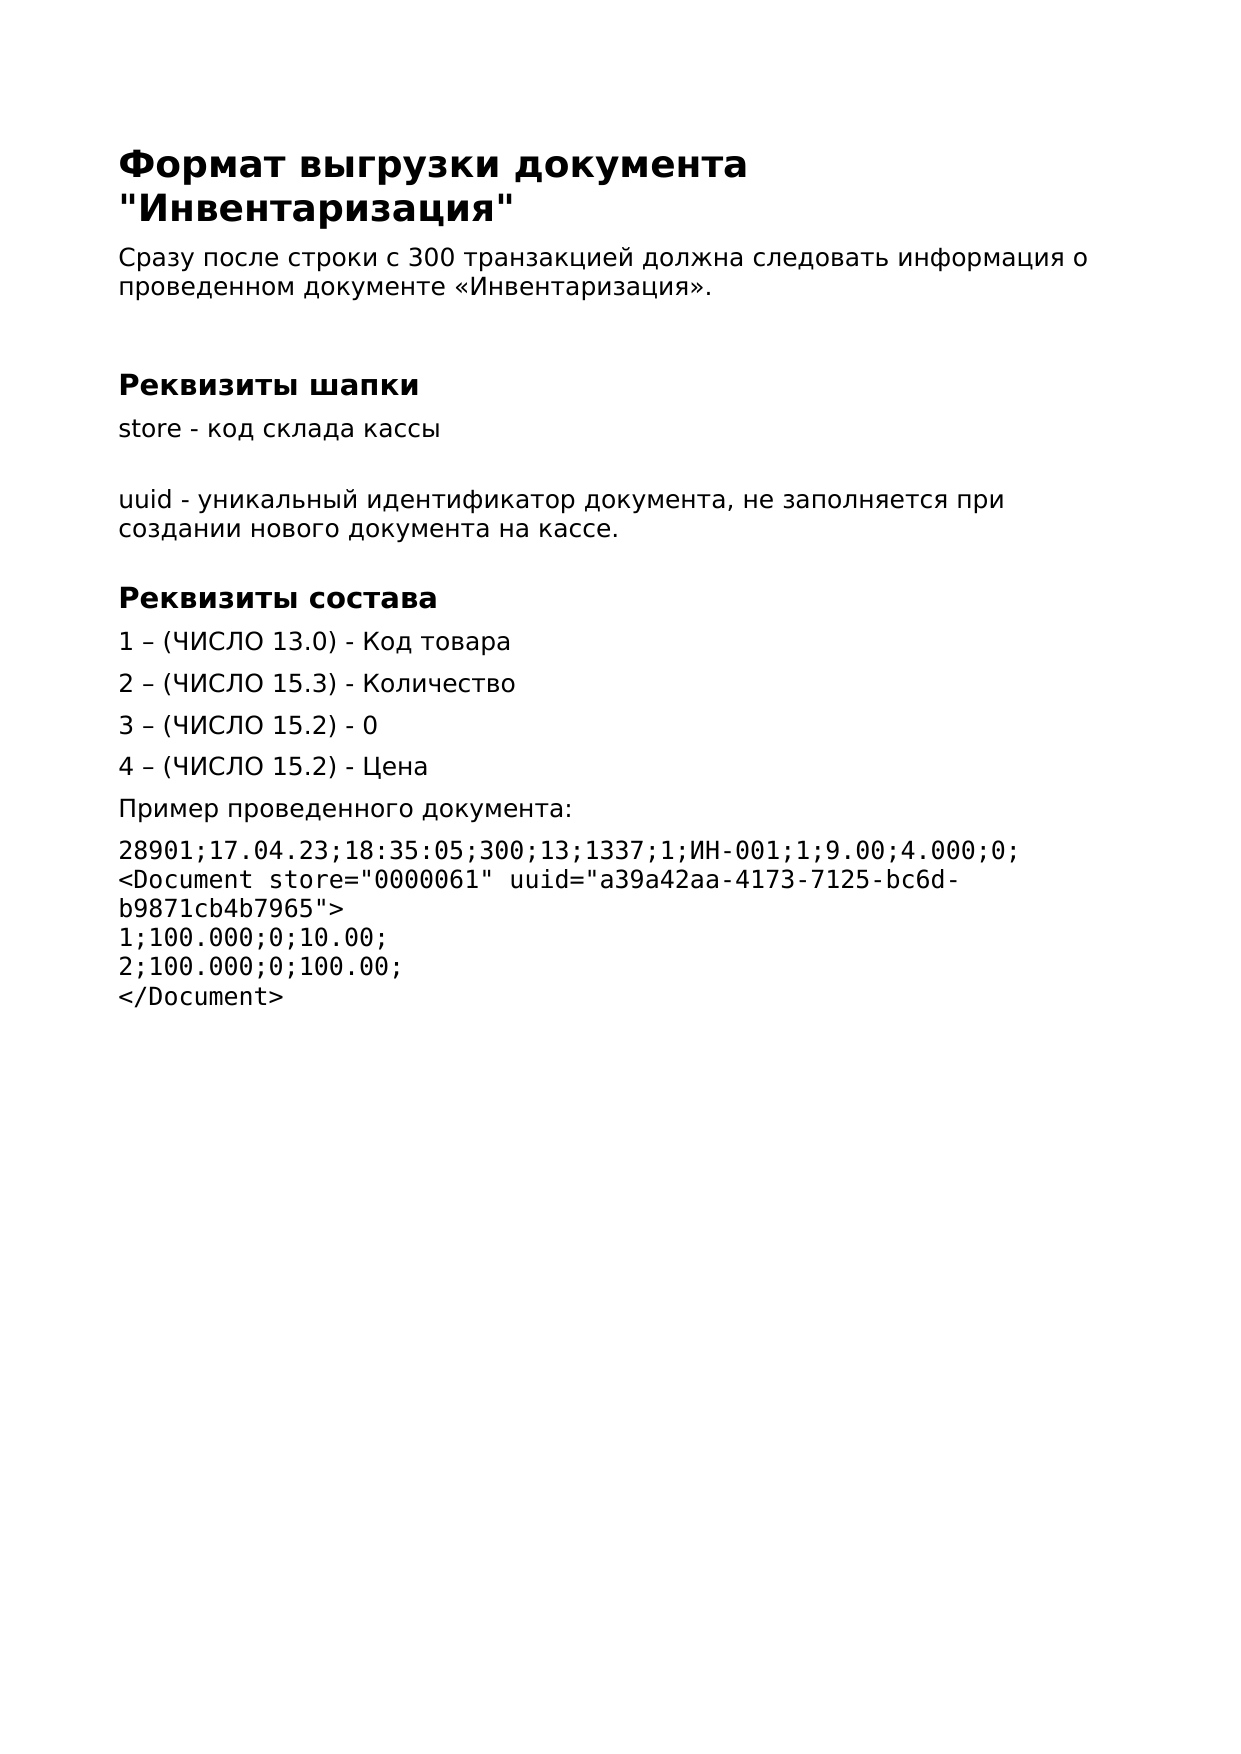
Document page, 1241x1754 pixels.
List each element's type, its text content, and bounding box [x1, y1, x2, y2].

text 1 – (ЧИСЛО 13.0) - Код товара [118, 627, 1122, 657]
subtitle Формат выгрузки документа "Инвентаризация" [118, 143, 1122, 230]
text Сразу после строки с 300 транзакцией должна следовать информация о проведенном документе «Инвентаризация». [118, 243, 1122, 330]
text store - код склада кассы [118, 414, 1122, 473]
text Пример проведенного документа: [118, 794, 1122, 823]
text 3 – (ЧИСЛО 15.2) - 0 [118, 711, 1122, 740]
text 2 – (ЧИСЛО 15.3) - Количество [118, 669, 1122, 698]
text 4 – (ЧИСЛО 15.2) - Цена [118, 752, 1122, 782]
subtitle Реквизиты состава [118, 581, 1122, 615]
subtitle Реквизиты шапки [118, 368, 1122, 402]
text 28901;17.04.23;18:35:05;300;13;1337;1;ИН-001;1;9.00;4.000;0; <Document store="0000061" uuid="a39a42aa-4173-7125-bc6d-b9871cb4b7965"> 1;100.000;0;10.00; 2;100.000;0;100.00; </Document> [118, 836, 1122, 1011]
text uuid - уникальный идентификатор документа, не заполняется при создании нового документа на кассе. [118, 485, 1122, 543]
